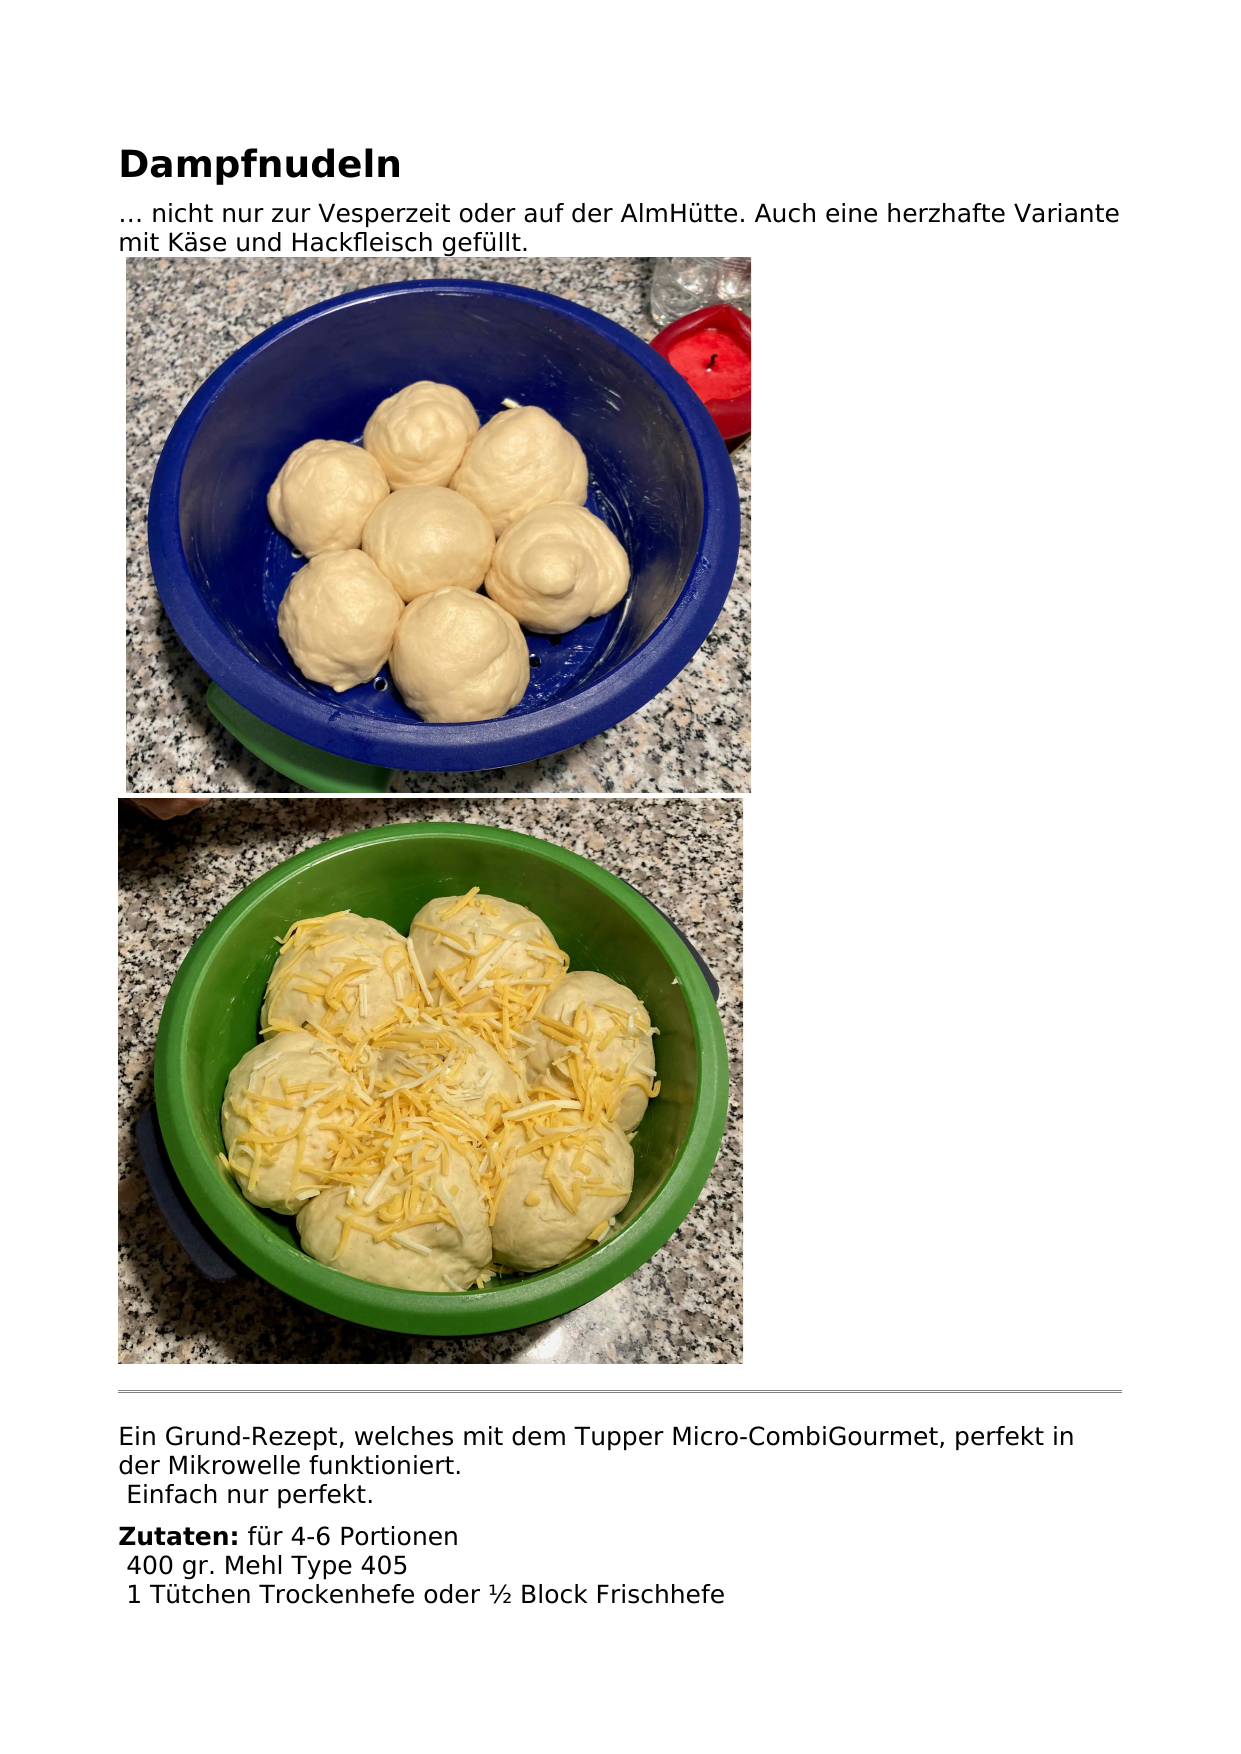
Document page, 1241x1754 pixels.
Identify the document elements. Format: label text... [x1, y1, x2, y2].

picture [126, 257, 752, 793]
text Zutaten: für 4-6 Portionen 400 gr. Mehl Type 405 1 Tütchen Trockenhefe oder ½ Block Frischhefe [118, 1522, 1122, 1609]
text … nicht nur zur Vesperzeit oder auf der AlmHütte. Auch eine herzhafte Variante mit Käse und Hackfleisch gefüllt. [118, 199, 1122, 1363]
subtitle Dampfnudeln [118, 143, 1122, 187]
picture [118, 798, 744, 1364]
text Ein Grund-Rezept, welches mit dem Tupper Micro-CombiGourmet, perfekt in der Mikrowelle funktioniert. Einfach nur perfekt. [118, 1422, 1122, 1509]
